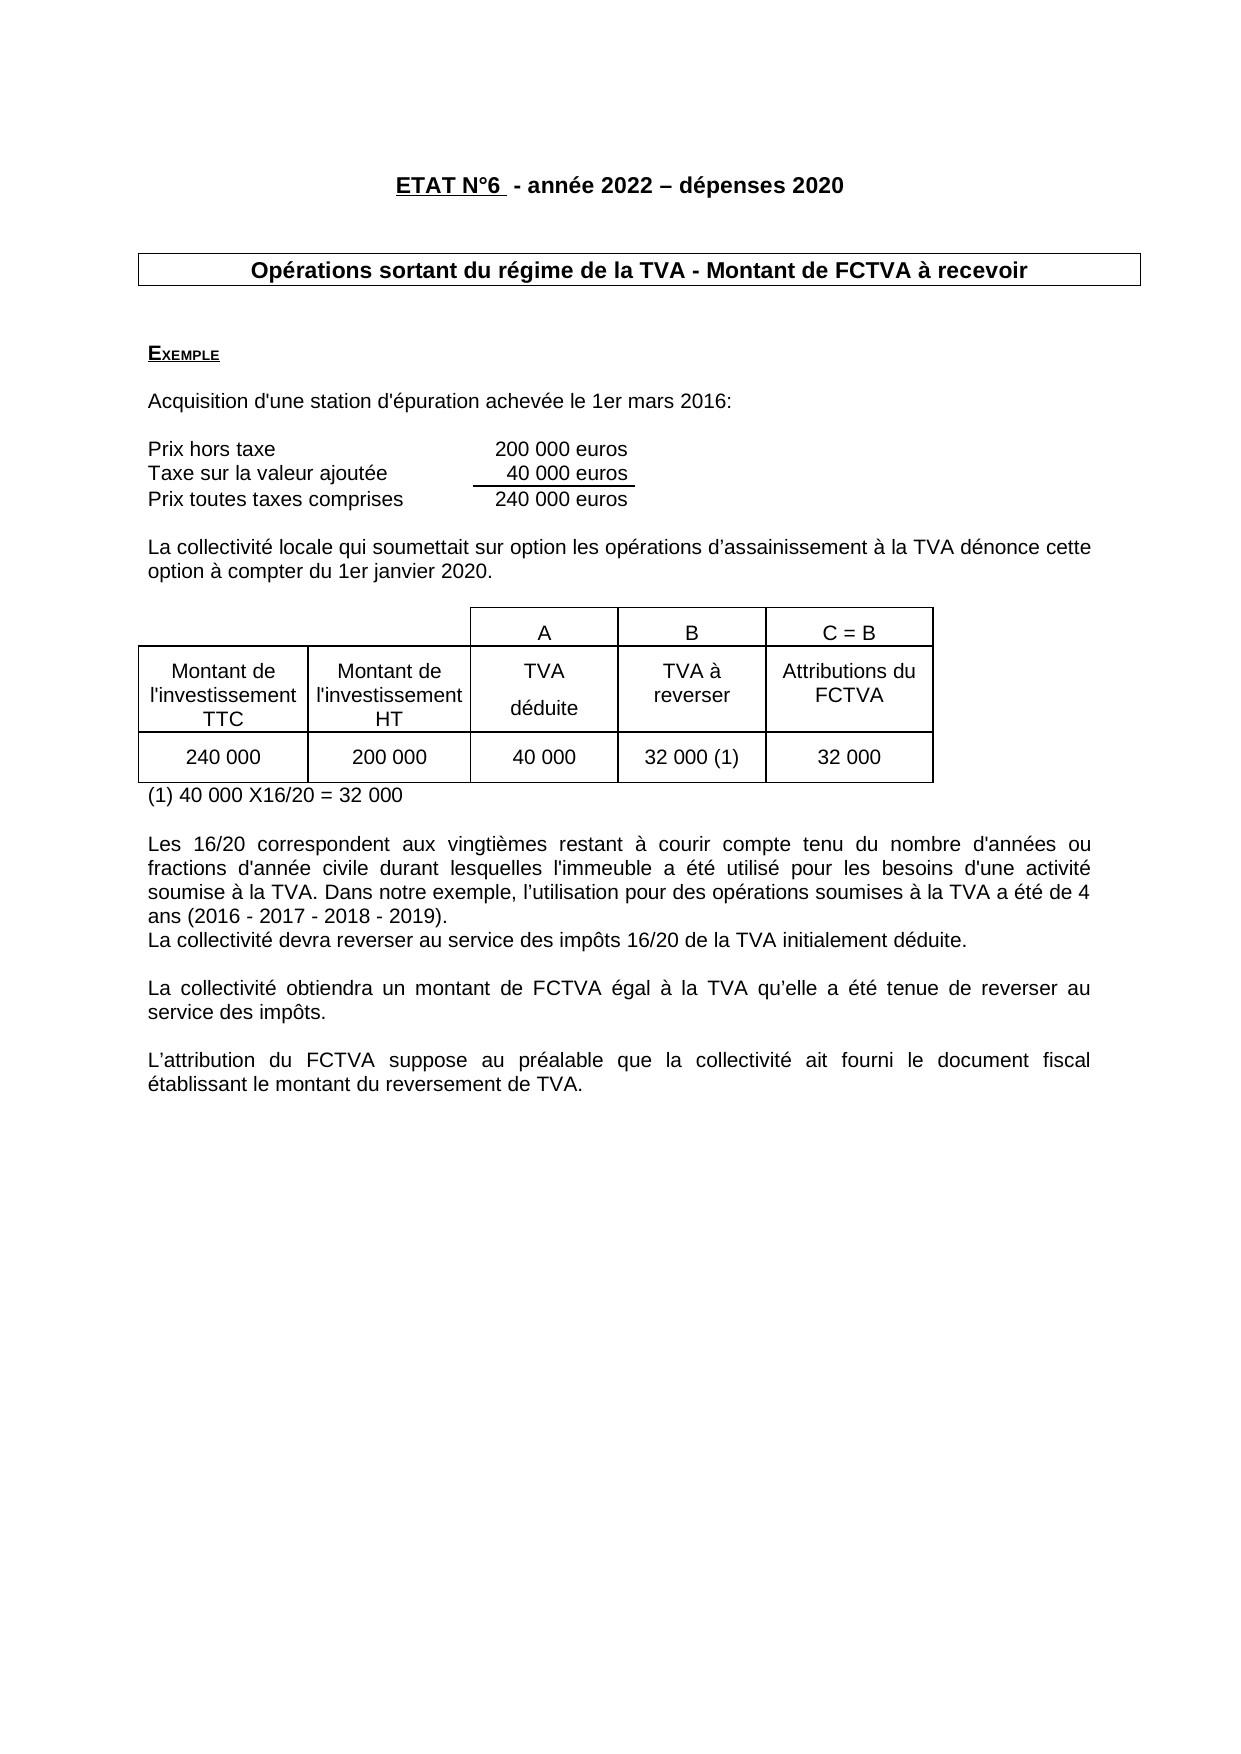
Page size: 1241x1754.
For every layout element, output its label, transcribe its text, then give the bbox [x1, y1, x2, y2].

text La collectivité locale qui soumettait sur option les opérations d’assainissement à la TVA dénonce cette option à compter du 1er janvier 2020. [148, 534, 1092, 583]
text L’attribution du FCTVA suppose au préalable que la collectivité ait fourni le document fiscal établissant le montant du reversement de TVA. [148, 1048, 1092, 1096]
table_cell Prix toutes taxes comprises [140, 485, 473, 511]
text Exemple [148, 341, 1092, 364]
table_cell TVA à reverser [619, 647, 765, 731]
table_cell 200 000 [309, 733, 470, 782]
text Opérations sortant du régime de la TVA - Montant de FCTVA à recevoir [139, 254, 1140, 285]
table_header A [471, 608, 617, 645]
table_cell 32 000 [767, 733, 932, 782]
table_cell TVA déduite [471, 647, 617, 731]
table_cell 240 000 [139, 733, 307, 782]
table_cell Montant de l'investissement TTC [139, 647, 307, 731]
table_header [308, 607, 470, 645]
text La collectivité devra reverser au service des impôts 16/20 de la TVA initialement déduite. [148, 928, 1092, 952]
table_cell 240 000 euros [473, 487, 635, 511]
table_header Prix hors taxe [140, 437, 473, 461]
text La collectivité obtiendra un montant de FCTVA égal à la TVA qu’elle a été tenue de reverser au service des impôts. [148, 976, 1092, 1024]
text (1) 40 000 X16/20 = 32 000 [148, 783, 1092, 807]
table_cell 40 000 euros [473, 461, 635, 485]
table_cell 32 000 (1) [619, 733, 765, 782]
text Les 16/20 correspondent aux vingtièmes restant à courir compte tenu du nombre d'années ou fractions d'année civile durant lesquelles l'immeuble a été utilisé pour les besoins d'une activité soumise à la TVA. Dans notre exemple, l’utilisation pour des opérations soumises à la TVA a été de 4 ans (2016 - 2017 - 2018 - 2019). [148, 831, 1092, 928]
table_cell Montant de l'investissement HT [309, 647, 470, 731]
table_cell Attributions du FCTVA [767, 647, 932, 731]
text ETAT N°6 - année 2022 – dépenses 2020 [148, 172, 1092, 199]
table_header B [619, 608, 765, 645]
table_header C = B [767, 608, 932, 645]
table_cell Taxe sur la valeur ajoutée [140, 461, 473, 485]
table_header [138, 607, 308, 645]
text Acquisition d'une station d'épuration achevée le 1er mars 2016: [148, 389, 1092, 413]
table_header 200 000 euros [473, 437, 635, 461]
table_cell 40 000 [471, 733, 617, 782]
